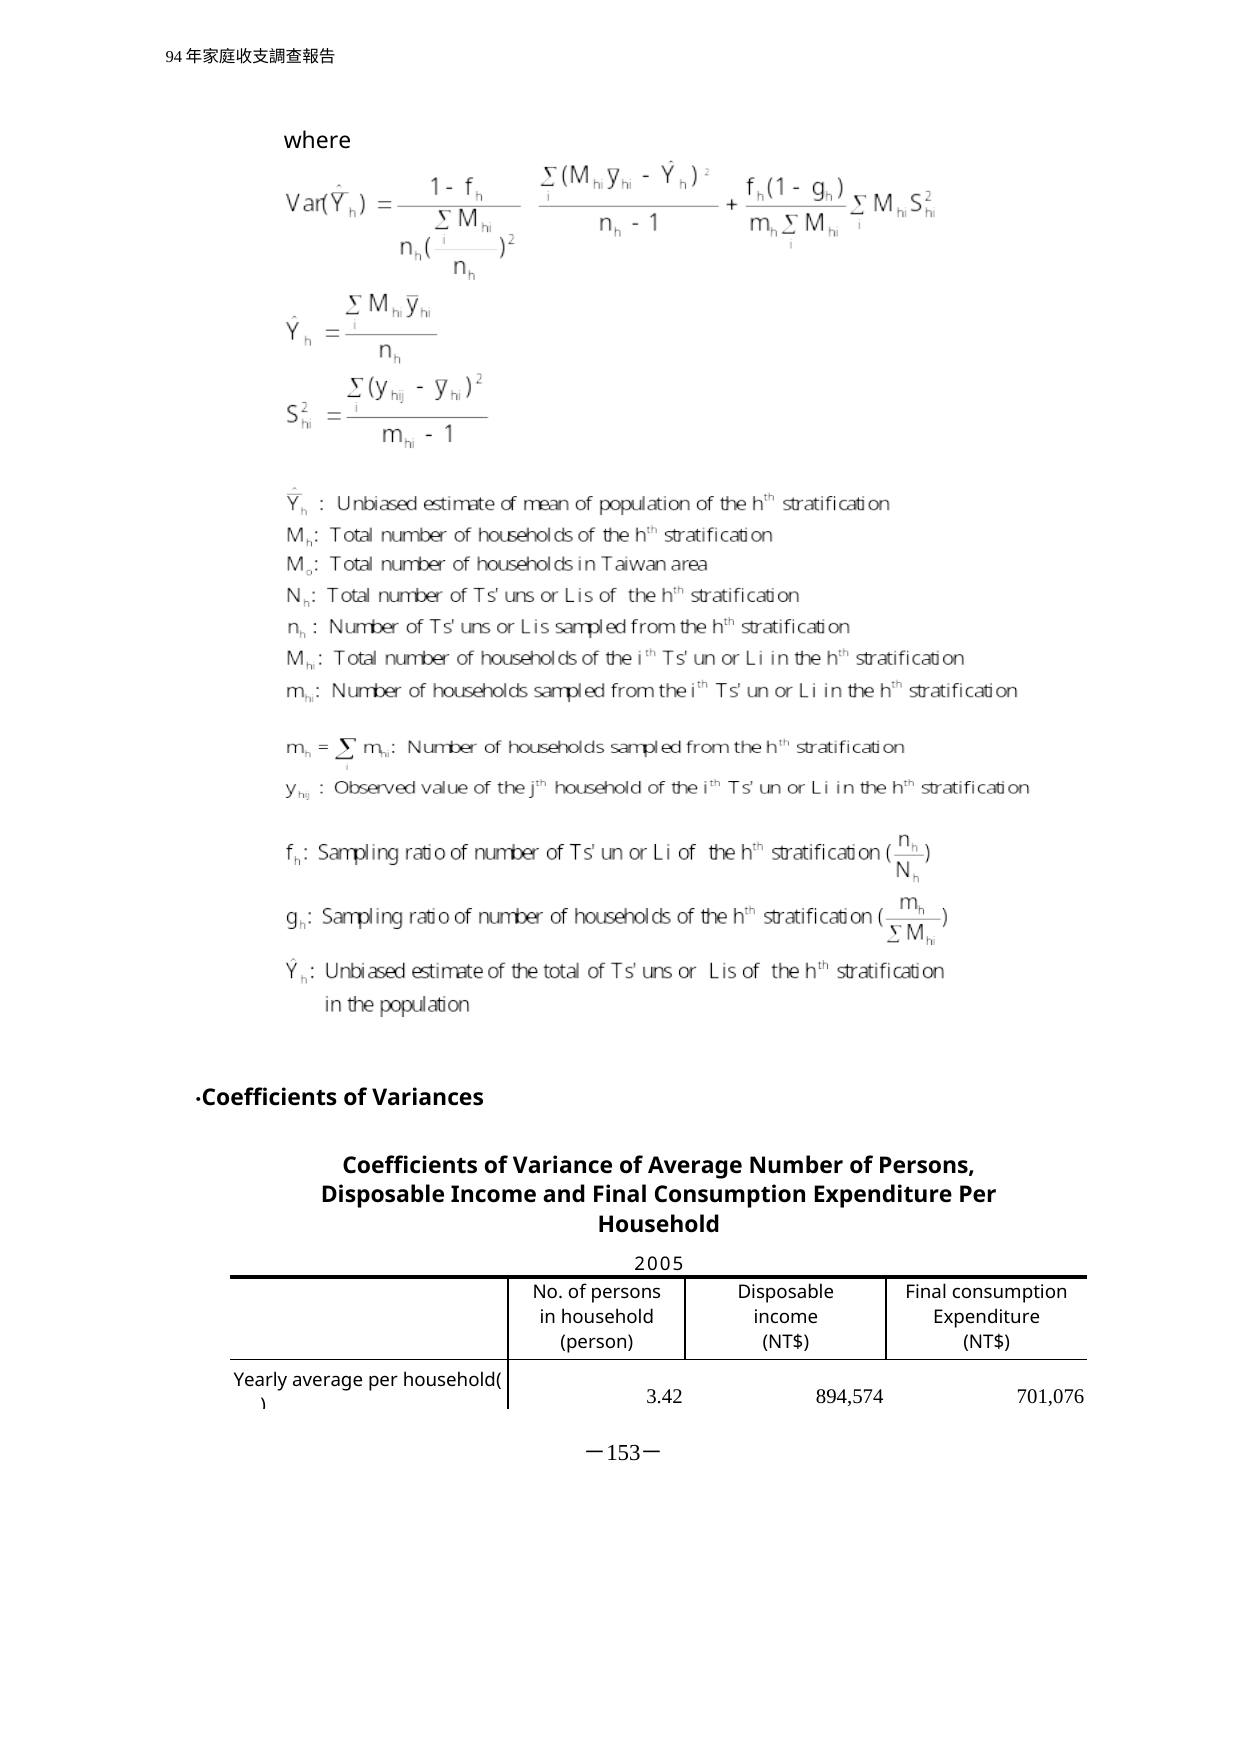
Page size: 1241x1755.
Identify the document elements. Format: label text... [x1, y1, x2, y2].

table_cell Disposable income (NT$) [686, 1279, 885, 1359]
table_cell Final consumption Expenditure (NT$) [887, 1279, 1087, 1359]
text where [283, 118, 1081, 156]
table_cell 701,076 [886, 1360, 1087, 1409]
text ‧Coefficients of Variances [195, 1075, 1081, 1113]
table_cell Yearly average per household() [230, 1360, 507, 1409]
table_header Coefficients of Variance of Average Number of Persons, Disposable Income and Final Consumption Expenditure Per Household [230, 1150, 1087, 1238]
table_cell [230, 1279, 507, 1359]
table_cell 3.42 [509, 1360, 685, 1409]
table_cell No. of persons in household (person) [509, 1279, 684, 1359]
table_cell 2005 [230, 1238, 1087, 1275]
table_cell 894,574 [685, 1360, 886, 1409]
